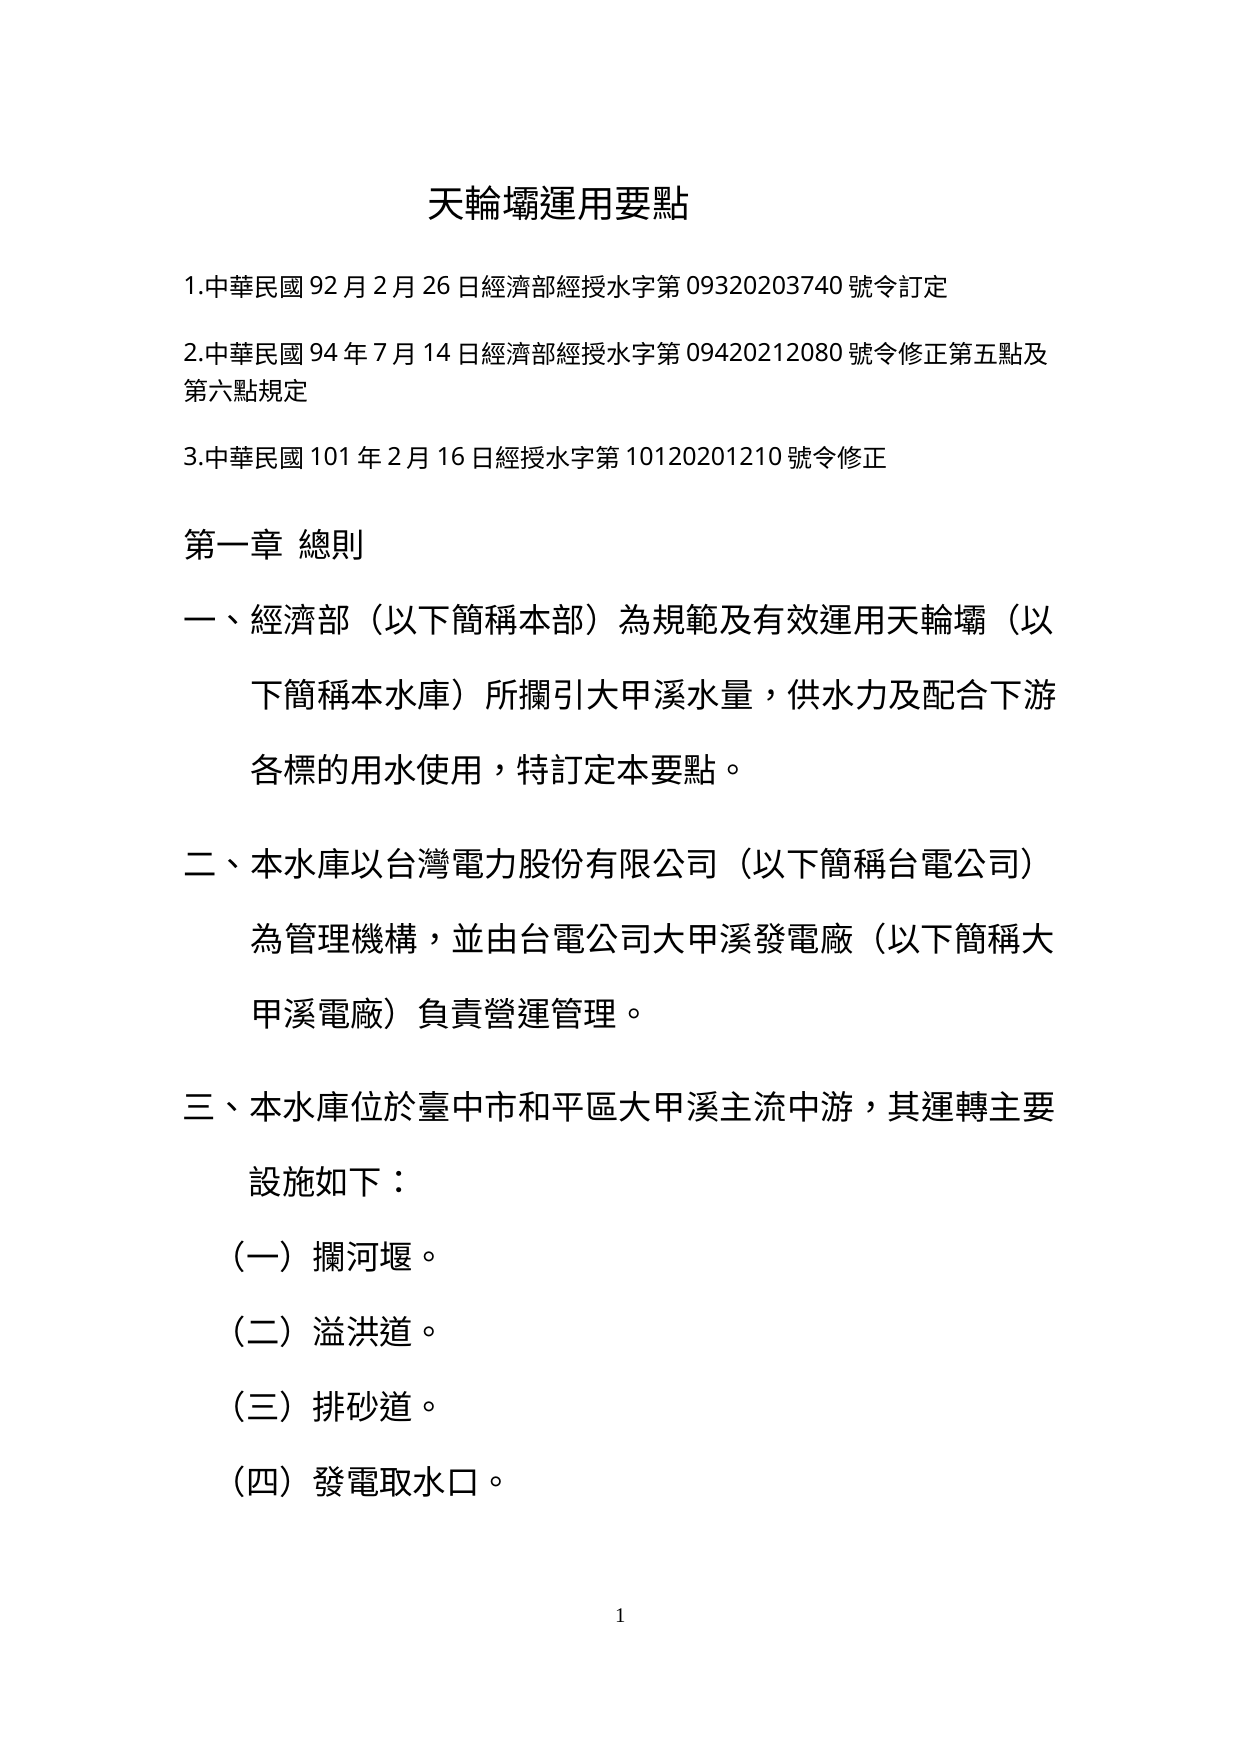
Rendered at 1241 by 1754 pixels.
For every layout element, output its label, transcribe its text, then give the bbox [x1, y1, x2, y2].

text 2.中華民國94年7月14日經濟部經授水字第09420212080號令修正第五點及第六點規定 [183, 334, 1057, 409]
text （三）排砂道。 [212, 1368, 1057, 1443]
text 三、本水庫位於臺中市和平區大甲溪主流中游，其運轉主要設施如下： [182, 1068, 1057, 1218]
text 天輪壩運用要點 [183, 163, 1057, 238]
text 第一章 總則 [183, 505, 994, 580]
text （二）溢洪道。 [212, 1293, 1057, 1368]
text 3.中華民國101年2月16日經授水字第10120201210號令修正 [183, 438, 1057, 476]
text 二、本水庫以台灣電力股份有限公司（以下簡稱台電公司）為管理機構，並由台電公司大甲溪發電廠（以下簡稱大甲溪電廠）負責營運管理。 [183, 824, 1057, 1049]
text （一）攔河堰。 [212, 1218, 1057, 1293]
text 一、經濟部（以下簡稱本部）為規範及有效運用天輪壩（以下簡稱本水庫）所攔引大甲溪水量，供水力及配合下游各標的用水使用，特訂定本要點。 [183, 580, 1057, 805]
text （四）發電取水口。 [212, 1443, 1057, 1518]
text 1.中華民國92月2月26日經濟部經授水字第09320203740號令訂定 [183, 268, 1057, 305]
